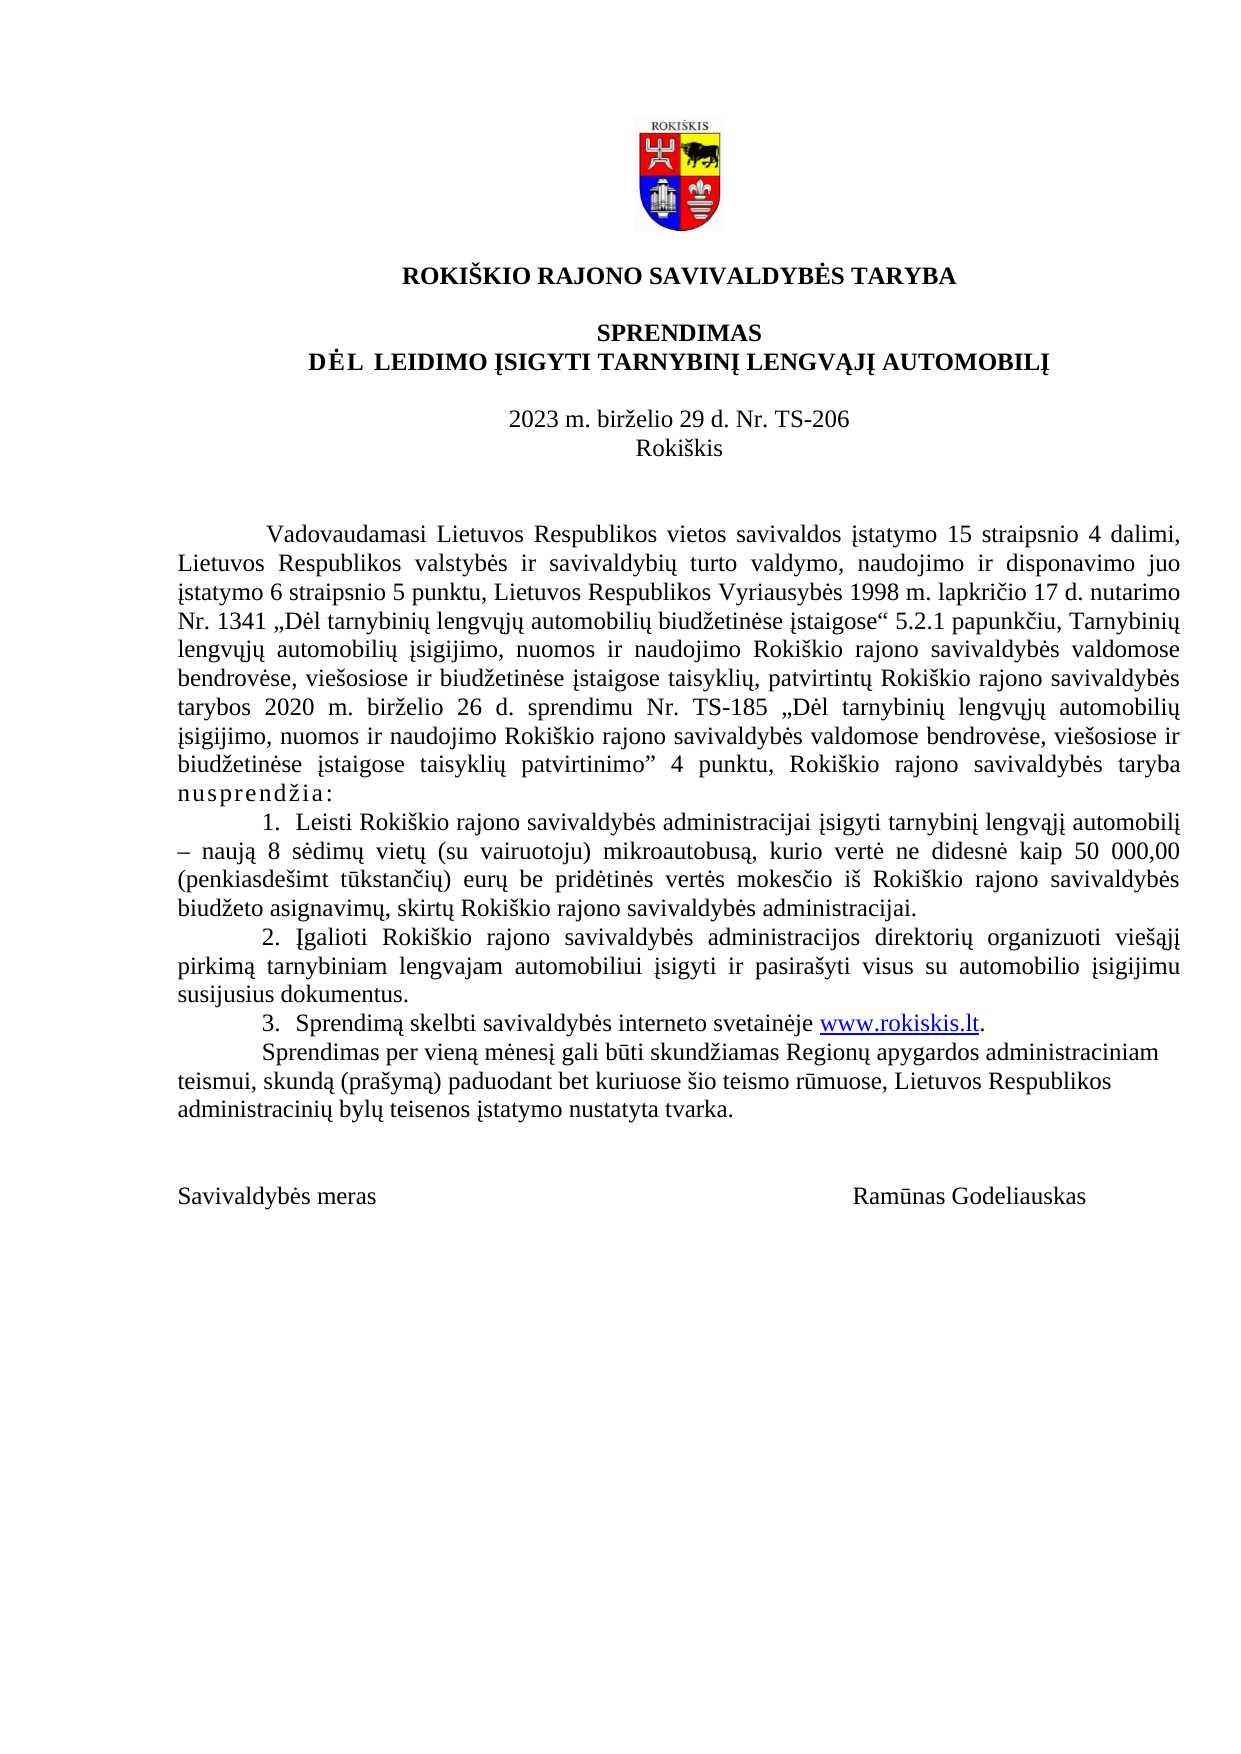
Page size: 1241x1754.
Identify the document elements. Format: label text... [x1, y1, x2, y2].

text 3. Sprendimą skelbti savivaldybės interneto svetainėje www.rokiskis.lt. [177, 1008, 1181, 1037]
text Vadovaudamasi Lietuvos Respublikos vietos savivaldos įstatymo 15 straipsnio 4 dalimi, Lietuvos Respublikos valstybės ir savivaldybių turto valdymo, naudojimo ir disponavimo juo įstatymo 6 straipsnio 5 punktu, Lietuvos Respublikos Vyriausybės 1998 m. lapkričio 17 d. nutarimo Nr. 1341 „Dėl tarnybinių lengvųjų automobilių biudžetinėse įstaigose“ 5.2.1 papunkčiu, Tarnybinių lengvųjų automobilių įsigijimo, nuomos ir naudojimo Rokiškio rajono savivaldybės valdomose bendrovėse, viešosiose ir biudžetinėse įstaigose taisyklių, patvirtintų Rokiškio rajono savivaldybės tarybos 2020 m. birželio 26 d. sprendimu Nr. TS-185 „Dėl tarnybinių lengvųjų automobilių įsigijimo, nuomos ir naudojimo Rokiškio rajono savivaldybės valdomose bendrovėse, viešosiose ir biudžetinėse įstaigose taisyklių patvirtinimo” 4 punktu, Rokiškio rajono savivaldybės taryba nusprendžia: [177, 519, 1181, 807]
text Sprendimas per vieną mėnesį gali būti skundžiamas Regionų apygardos administraciniam teismui, skundą (prašymą) paduodant bet kuriuose šio teismo rūmuose, Lietuvos Respublikos administracinių bylų teisenos įstatymo nustatyta tvarka. [177, 1037, 1181, 1123]
text 2023 m. birželio 29 d. Nr. TS-206 [177, 404, 1181, 433]
text ROKIŠKIO RAJONO SAVIVALDYBĖS TARYBA [177, 261, 1181, 289]
text SPRENDIMAS [177, 318, 1181, 347]
text Savivaldybės meras Ramūnas Godeliauskas [177, 1181, 1181, 1209]
text 2. Įgalioti Rokiškio rajono savivaldybės administracijos direktorių organizuoti viešąjį pirkimą tarnybiniam lengvajam automobiliui įsigyti ir pasirašyti visus su automobilio įsigijimu susijusius dokumentus. [177, 922, 1181, 1008]
text 1. Leisti Rokiškio rajono savivaldybės administracijai įsigyti tarnybinį lengvąjį automobilį – naują 8 sėdimų vietų (su vairuotoju) mikroautobusą, kurio vertė ne didesnė kaip 50 000,00 (penkiasdešimt tūkstančių) eurų be pridėtinės vertės mokesčio iš Rokiškio rajono savivaldybės biudžeto asignavimų, skirtų Rokiškio rajono savivaldybės administracijai. [177, 807, 1181, 922]
text DĖL LEIDIMO ĮSIGYTI TARNYBINĮ LENGVĄJĮ AUTOMOBILĮ [177, 347, 1181, 376]
text Rokiškis [177, 433, 1181, 462]
